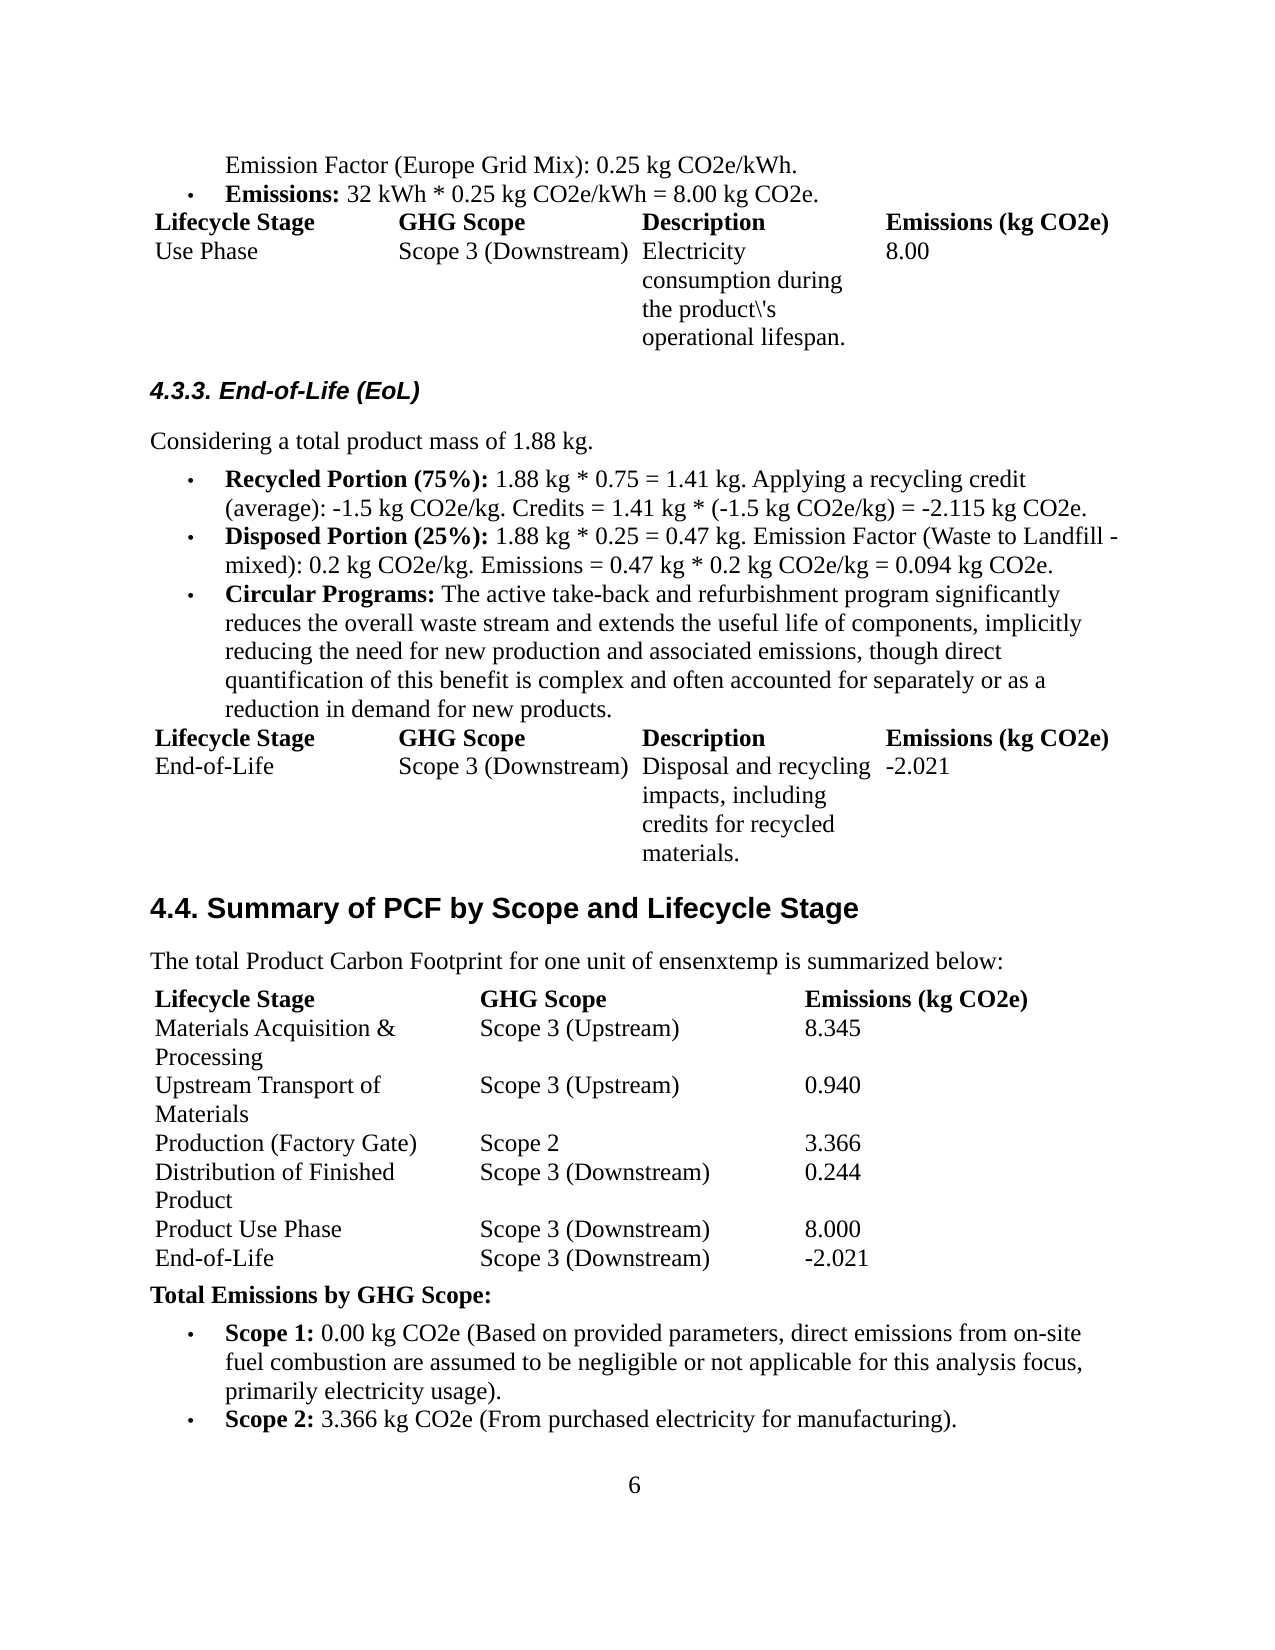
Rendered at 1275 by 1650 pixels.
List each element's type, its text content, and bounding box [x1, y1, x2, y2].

table_header Lifecycle Stage [150, 984, 475, 1013]
table_header Emissions (kg CO2e) [800, 984, 1125, 1013]
table_cell Scope 3 (Downstream) [394, 236, 637, 351]
table_cell Electricity consumption during the product\'s operational lifespan. [638, 236, 881, 351]
table_header Lifecycle Stage [150, 723, 394, 751]
table_header GHG Scope [394, 208, 637, 236]
table_cell End-of-Life [150, 751, 394, 866]
table_cell 0.940 [800, 1070, 1125, 1128]
table_header GHG Scope [475, 984, 800, 1013]
text Total Emissions by GHG Scope: [150, 1281, 1125, 1309]
list Emissions: 32 kWh * 0.25 kg CO2e/kWh = 8.00 kg CO2e. [187, 179, 1125, 207]
list Scope 2: 3.366 kg CO2e (From purchased electricity for manufacturing). [187, 1404, 1125, 1433]
table_cell Disposal and recycling impacts, including credits for recycled materials. [638, 751, 881, 866]
table_cell -2.021 [881, 751, 1125, 866]
table_header Emissions (kg CO2e) [881, 208, 1125, 236]
table_cell Use Phase [150, 236, 394, 351]
table_header Description [638, 723, 881, 751]
table_cell Scope 3 (Downstream) [475, 1157, 800, 1214]
table_cell Scope 3 (Upstream) [475, 1070, 800, 1128]
table_cell Upstream Transport of Materials [150, 1070, 475, 1128]
table_cell 8.345 [800, 1013, 1125, 1070]
table_cell 8.000 [800, 1214, 1125, 1243]
table_cell Distribution of Finished Product [150, 1157, 475, 1214]
table_header Description [638, 208, 881, 236]
table_cell -2.021 [800, 1243, 1125, 1272]
table_header GHG Scope [394, 723, 637, 751]
table_cell 0.244 [800, 1157, 1125, 1214]
table_cell Scope 3 (Upstream) [475, 1013, 800, 1070]
table_cell 8.00 [881, 236, 1125, 351]
text Considering a total product mass of 1.88 kg. [150, 426, 1125, 455]
table_cell Scope 3 (Downstream) [394, 751, 637, 866]
table_cell 3.366 [800, 1128, 1125, 1157]
subtitle 4.4. Summary of PCF by Scope and Lifecycle Stage [150, 891, 1125, 925]
list Disposed Portion (25%): 1.88 kg * 0.25 = 0.47 kg. Emission Factor (Waste to Landfill - mixed): 0.2 kg CO2e/kg. Emissions = 0.47 kg * 0.2 kg CO2e/kg = 0.094 kg CO2e. [187, 521, 1125, 579]
list Recycled Portion (75%): 1.88 kg * 0.75 = 1.41 kg. Applying a recycling credit (average): -1.5 kg CO2e/kg. Credits = 1.41 kg * (-1.5 kg CO2e/kg) = -2.115 kg CO2e. [187, 464, 1125, 521]
table_cell Product Use Phase [150, 1214, 475, 1243]
table_cell Scope 3 (Downstream) [475, 1214, 800, 1243]
list Circular Programs: The active take-back and refurbishment program significantly reduces the overall waste stream and extends the useful life of components, implicitly reducing the need for new production and associated emissions, though direct quantification of this benefit is complex and often accounted for separately or as a reduction in demand for new products. [187, 579, 1125, 723]
table_cell Materials Acquisition & Processing [150, 1013, 475, 1070]
text The total Product Carbon Footprint for one unit of ensenxtemp is summarized below: [150, 946, 1125, 975]
table_cell Production (Factory Gate) [150, 1128, 475, 1157]
list Scope 1: 0.00 kg CO2e (Based on provided parameters, direct emissions from on-site fuel combustion are assumed to be negligible or not applicable for this analysis focus, primarily electricity usage). [187, 1318, 1125, 1404]
table_cell End-of-Life [150, 1243, 475, 1272]
table_cell Scope 2 [475, 1128, 800, 1157]
list Emission Factor (Europe Grid Mix): 0.25 kg CO2e/kWh. [187, 150, 1125, 179]
subtitle 4.3.3. End-of-Life (EoL) [150, 376, 1125, 405]
table_header Emissions (kg CO2e) [881, 723, 1125, 751]
table_header Lifecycle Stage [150, 208, 394, 236]
table_cell Scope 3 (Downstream) [475, 1243, 800, 1272]
